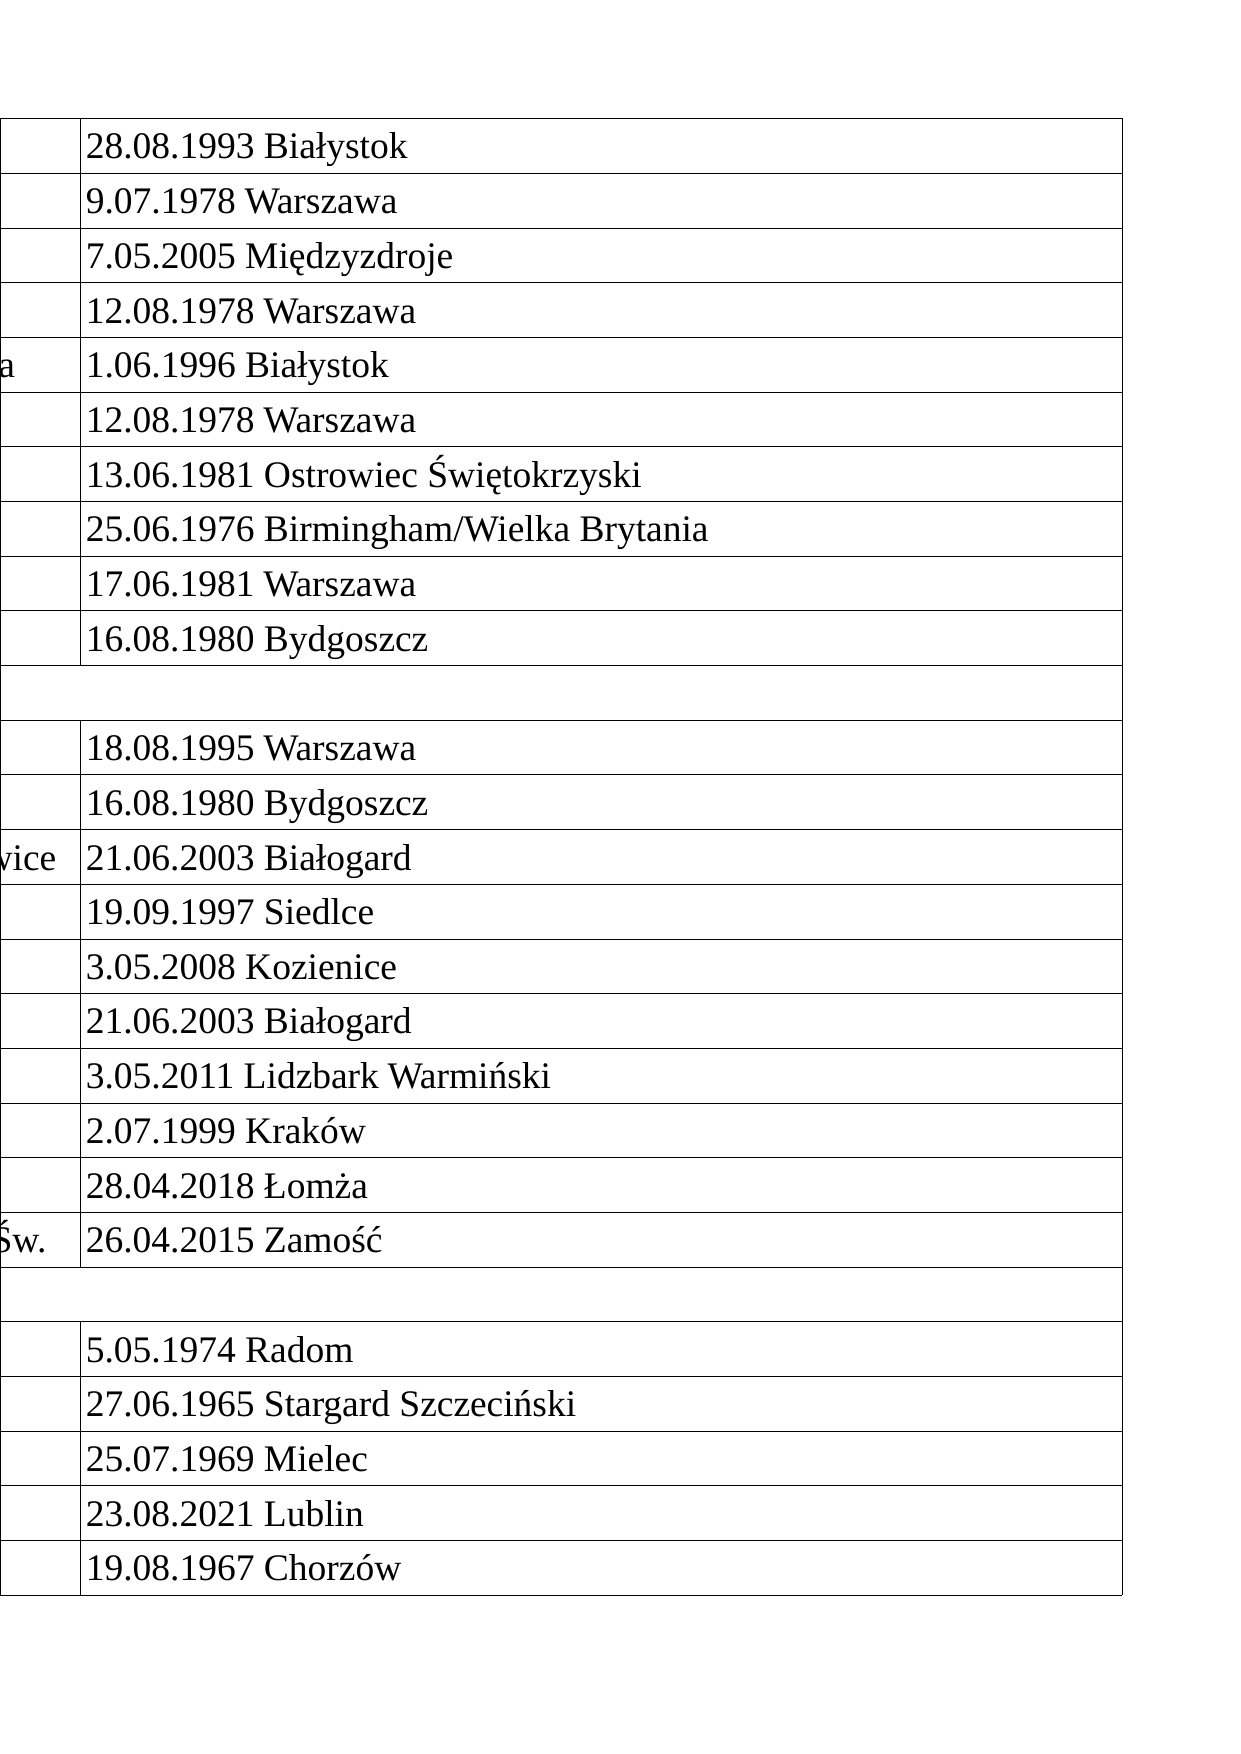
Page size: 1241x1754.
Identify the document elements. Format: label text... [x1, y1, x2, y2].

table_cell MUKS THM Ostrowiec Św. [1, 1213, 80, 1267]
table_cell KKL Kielce [1, 229, 80, 282]
table_cell 16.08.1980 Bydgoszcz [81, 611, 1122, 665]
table_cell Budowlani Kielce [1, 885, 80, 938]
table_cell 19.08.1967 Chorzów [81, 1541, 1122, 1595]
table_cell Budowlani Kielce [1, 174, 80, 227]
table_cell Budowlani Kielce [1, 557, 80, 610]
table_cell 21.06.2003 Białogard [81, 994, 1122, 1048]
table_cell 19.09.1997 Siedlce [81, 885, 1122, 938]
table_cell STS Skarżysko-Kamienna [1, 338, 80, 392]
table_cell 16.08.1980 Bydgoszcz [81, 775, 1122, 829]
table_cell 5.05.1974 Radom [81, 1322, 1122, 1376]
table_cell Delfin Połaniec [1, 1049, 80, 1102]
table_cell 26.04.2015 Zamość [81, 1213, 1122, 1267]
table_cell 27.06.1965 Stargard Szczeciński [81, 1377, 1122, 1431]
table_cell KKL Kielce [1, 502, 80, 556]
table_cell 9.07.1978 Warszawa [81, 174, 1122, 227]
table_cell [1, 666, 1122, 720]
table_cell 7.05.2005 Międzyzdroje [81, 229, 1122, 282]
table_cell [1, 1268, 1122, 1321]
table_cell Budowlani Kielce [1, 283, 80, 337]
table_cell LKB Rudnik [1, 1158, 80, 1212]
table_cell 21.06.2003 Białogard [81, 830, 1122, 884]
table_cell Nadir Jędrzejów [1, 1486, 80, 1540]
table_cell Budowlani Kielce [1, 775, 80, 829]
table_cell 2.07.1999 Kraków [81, 1104, 1122, 1157]
table_cell Juventa-Marbo Starachowice [1, 830, 80, 884]
table_cell Budowlani Kielce [1, 119, 80, 173]
table_cell Budowlani Kielce [1, 1541, 80, 1595]
table_cell 28.04.2018 Łomża [81, 1158, 1122, 1212]
table_cell Ostrowia Ostrowiec Św. [1, 994, 80, 1048]
table_cell 18.08.1995 Warszawa [81, 721, 1122, 774]
table_cell 28.08.1993 Białystok [81, 119, 1122, 173]
table_cell LZS Łysogóry Kielce [1, 1432, 80, 1485]
table_cell 3.05.2008 Kozienice [81, 940, 1122, 993]
table_cell WLKS Kielce [1, 1104, 80, 1157]
table_cell 17.06.1981 Warszawa [81, 557, 1122, 610]
table_cell 12.08.1978 Warszawa [81, 283, 1122, 337]
table_cell 12.08.1978 Warszawa [81, 393, 1122, 446]
table_cell 25.07.1969 Mielec [81, 1432, 1122, 1485]
table_cell 3.05.2011 Lidzbark Warmiński [81, 1049, 1122, 1102]
table_cell 1.06.1996 Białystok [81, 338, 1122, 392]
table_cell LZS Kazimierza Wielka [1, 1322, 80, 1376]
table_cell 13.06.1981 Ostrowiec Świętokrzyski [81, 447, 1122, 501]
table_cell Ostrowia Ostrowiec Św. [1, 940, 80, 993]
table_cell 25.06.1976 Birmingham/Wielka Brytania [81, 502, 1122, 556]
table_cell Budowlani Kielce [1, 611, 80, 665]
table_cell Budowlani Kielce [1, 393, 80, 446]
table_cell 23.08.2021 Lublin [81, 1486, 1122, 1540]
table_cell LZS Łysica Kielce [1, 1377, 80, 1431]
table_cell Budowlani Kielce [1, 447, 80, 501]
table_cell Budowlani Kielce [1, 721, 80, 774]
